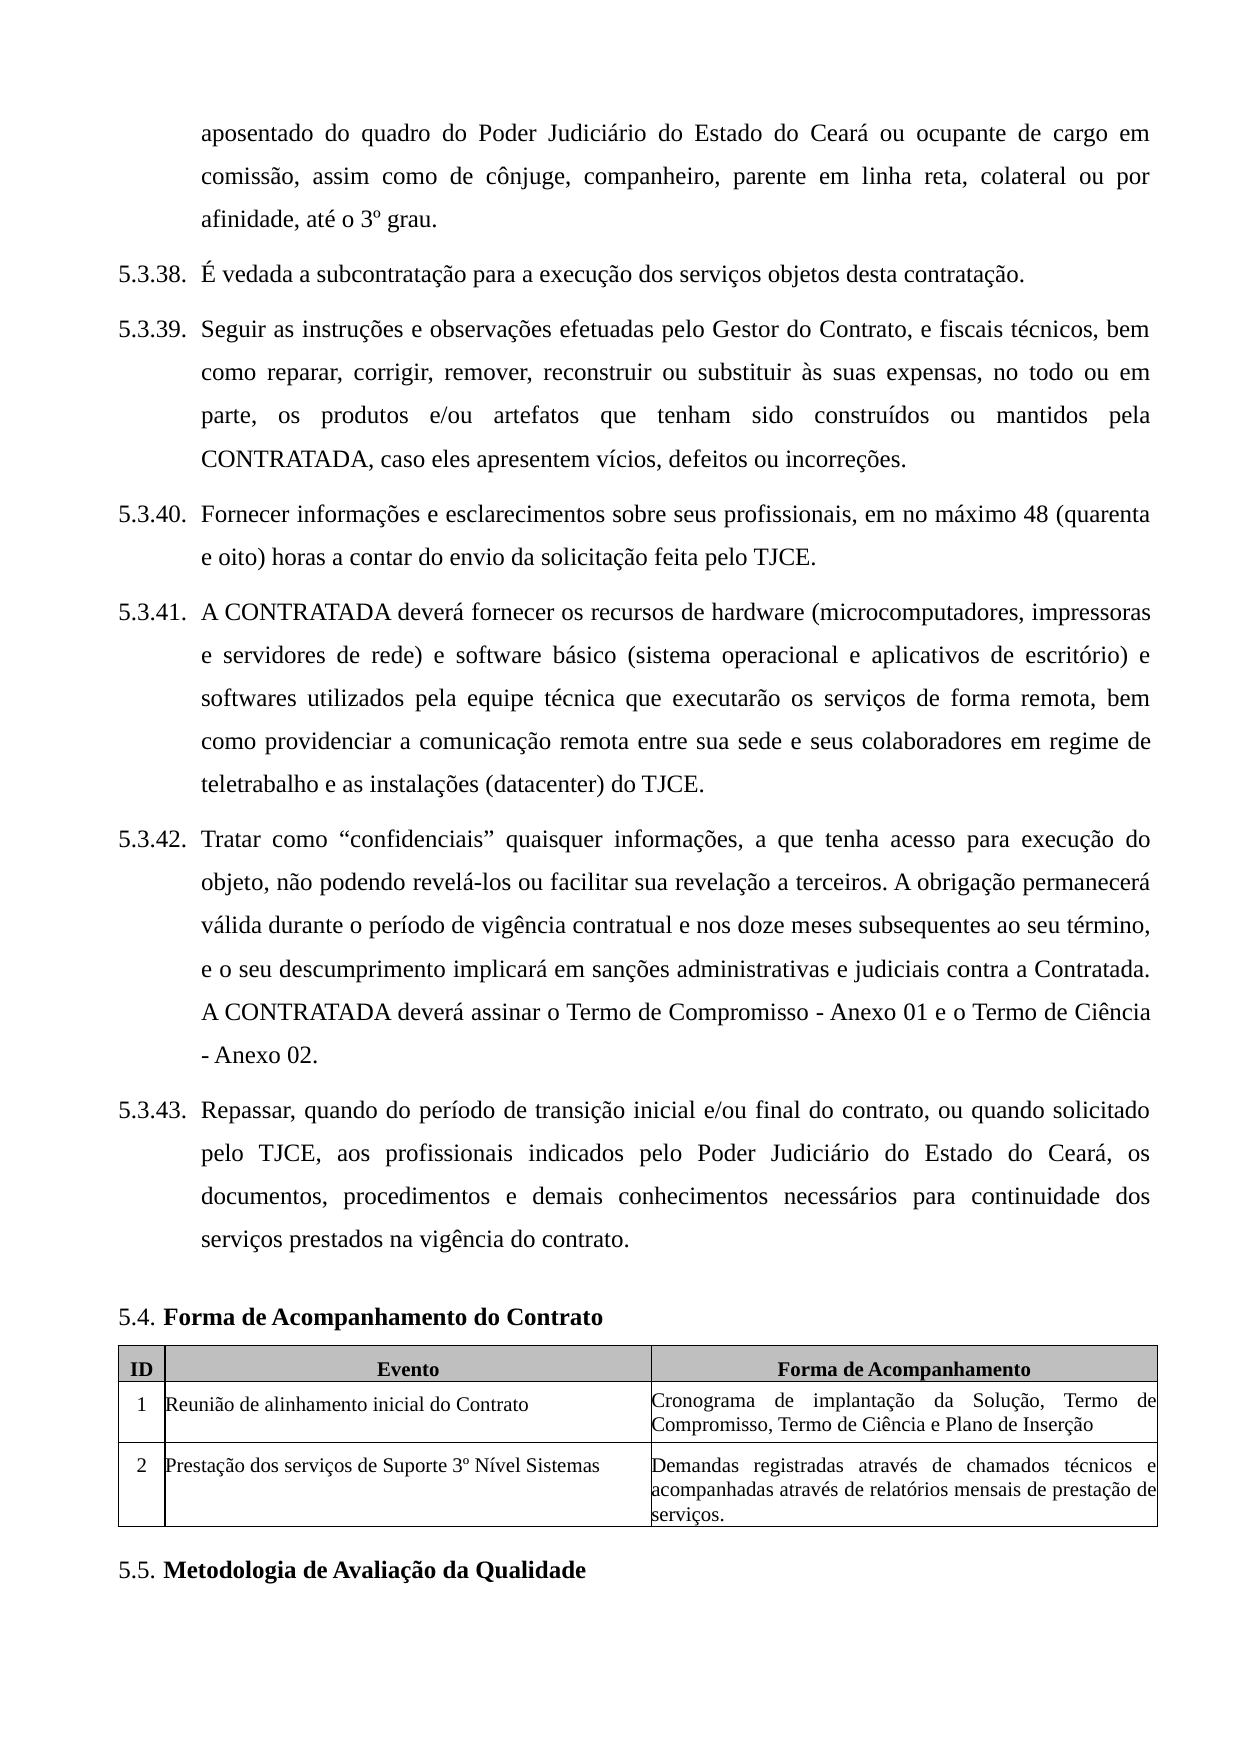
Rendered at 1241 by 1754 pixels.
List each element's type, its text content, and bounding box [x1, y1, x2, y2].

list Tratar como “confidenciais” quaisquer informações, a que tenha acesso para execução do objeto, não podendo revelá-los ou facilitar sua revelação a terceiros. A obrigação permanecerá válida durante o período de vigência contratual e nos doze meses subsequentes ao seu término, e o seu descumprimento implicará em sanções administrativas e judiciais contra a Contratada. A CONTRATADA deverá assinar o Termo de Compromisso - Anexo 01 e o Termo de Ciência - Anexo 02. [118, 824, 1152, 1069]
table_cell 2 [119, 1443, 164, 1526]
table_header Evento [166, 1346, 651, 1381]
list Repassar, quando do período de transição inicial e/ou final do contrato, ou quando solicitado pelo TJCE, aos profissionais indicados pelo Poder Judiciário do Estado do Ceará, os documentos, procedimentos e demais conhecimentos necessários para continuidade dos serviços prestados na vigência do contrato. [118, 1095, 1152, 1253]
table_header ID [119, 1346, 164, 1381]
list aposentado do quadro do Poder Judiciário do Estado do Ceará ou ocupante de cargo em comissão, assim como de cônjuge, companheiro, parente em linha reta, colateral ou por afinidade, até o 3º grau. [118, 118, 1152, 233]
table_cell Cronograma de implantação da Solução, Termo de Compromisso, Termo de Ciência e Plano de Inserção [652, 1382, 1157, 1442]
table_cell Reunião de alinhamento inicial do Contrato [166, 1382, 651, 1442]
table_cell 1 [119, 1382, 164, 1442]
table_cell Demandas registradas através de chamados técnicos e acompanhadas através de relatórios mensais de prestação de serviços. [652, 1443, 1157, 1526]
list A CONTRATADA deverá fornecer os recursos de hardware (microcomputadores, impressoras e servidores de rede) e software básico (sistema operacional e aplicativos de escritório) e softwares utilizados pela equipe técnica que executarão os serviços de forma remota, bem como providenciar a comunicação remota entre sua sede e seus colaboradores em regime de teletrabalho e as instalações (datacenter) do TJCE. [118, 597, 1152, 798]
list Fornecer informações e esclarecimentos sobre seus profissionais, em no máximo 48 (quarenta e oito) horas a contar do envio da solicitação feita pelo TJCE. [118, 499, 1152, 571]
list Forma de Acompanhamento do Contrato [118, 1302, 1152, 1331]
list É vedada a subcontratação para a execução dos serviços objetos desta contratação. [118, 259, 1152, 288]
table_header Forma de Acompanhamento [652, 1346, 1157, 1381]
list Seguir as instruções e observações efetuadas pelo Gestor do Contrato, e fiscais técnicos, bem como reparar, corrigir, remover, reconstruir ou substituir às suas expensas, no todo ou em parte, os produtos e/ou artefatos que tenham sido construídos ou mantidos pela CONTRATADA, caso eles apresentem vícios, defeitos ou incorreções. [118, 314, 1152, 472]
table_cell Prestação dos serviços de Suporte 3º Nível Sistemas [166, 1443, 651, 1526]
list Metodologia de Avaliação da Qualidade [118, 1555, 1152, 1584]
